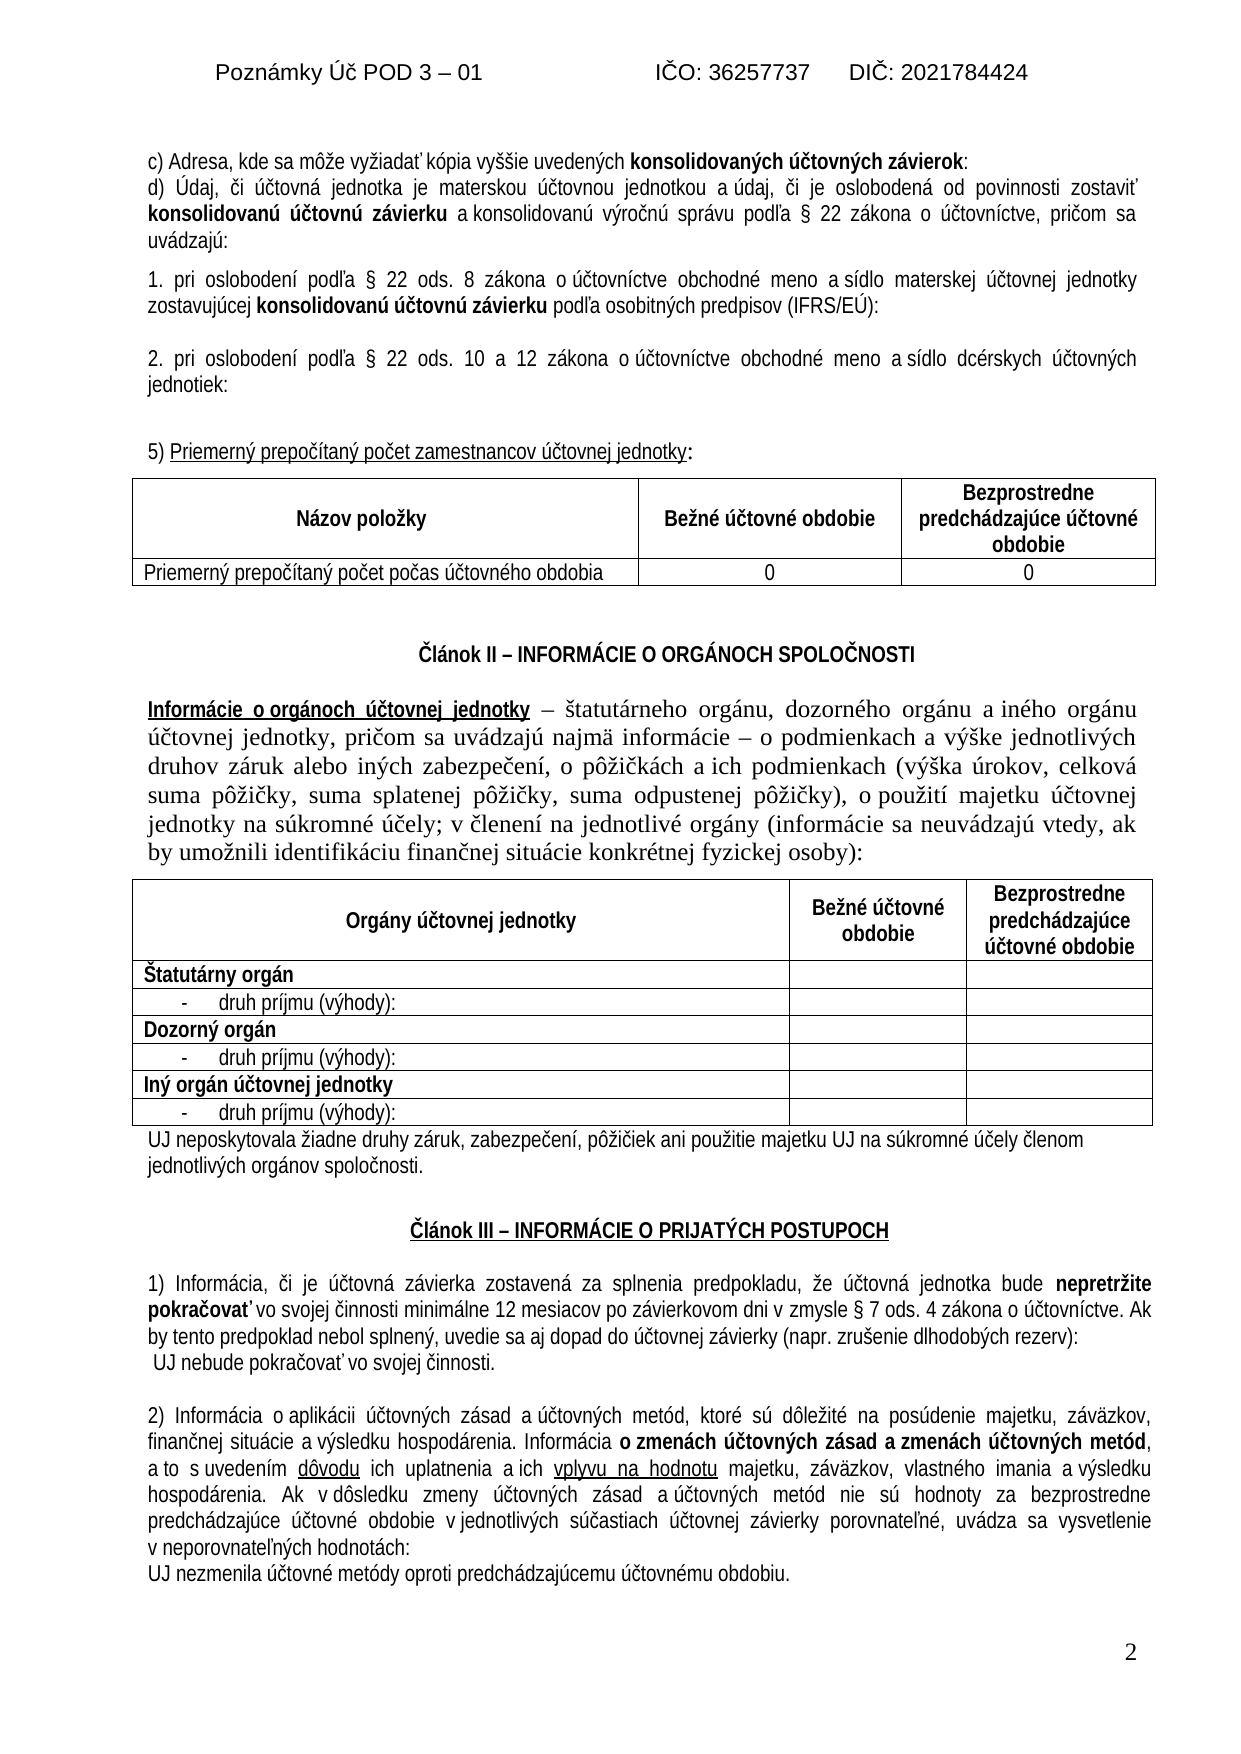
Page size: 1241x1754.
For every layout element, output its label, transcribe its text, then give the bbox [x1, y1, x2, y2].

table_header Bežné účtovné obdobie [639, 479, 901, 557]
table_cell [967, 1099, 1152, 1125]
text Článok II – INFORMÁCIE O ORGÁNOCH SPOLOČNOSTI [148, 641, 1186, 667]
table_header Bezprostredne predchádzajúce účtovné obdobie [902, 479, 1155, 557]
table_header Orgány účtovnej jednotky [133, 880, 789, 960]
table_cell 0 [902, 559, 1155, 585]
table_cell [967, 1071, 1152, 1097]
table_cell Iný orgán účtovnej jednotky [133, 1071, 789, 1097]
table_cell [790, 1044, 966, 1070]
table_cell druh príjmu (výhody): [133, 1099, 789, 1125]
text 1) Informácia, či je účtovná závierka zostavená za splnenia predpokladu, že účtovná jednotka bude nepretržite pokračovať vo svojej činnosti minimálne 12 mesiacov po závierkovom dni v zmysle § 7 ods. 4 zákona o účtovníctve. Ak by tento predpoklad nebol splnený, uvedie sa aj dopad do účtovnej závierky (napr. zrušenie dlhodobých rezerv): [148, 1270, 1152, 1349]
table_cell [790, 1099, 966, 1125]
text d) Údaj, či účtovná jednotka je materskou účtovnou jednotkou a údaj, či je oslobodená od povinnosti zostaviť konsolidovanú účtovnú závierku a konsolidovanú výročnú správu podľa § 22 zákona o účtovníctve, pričom sa uvádzajú: [148, 174, 1137, 253]
text 1. pri oslobodení podľa § 22 ods. 8 zákona o účtovníctve obchodné meno a sídlo materskej účtovnej jednotky zostavujúcej konsolidovanú účtovnú závierku podľa osobitných predpisov (IFRS/EÚ): [148, 266, 1137, 318]
text c) Adresa, kde sa môže vyžiadať kópia vyššie uvedených konsolidovaných účtovných závierok: [148, 148, 1137, 174]
table_cell [790, 961, 966, 988]
table_cell druh príjmu (výhody): [133, 989, 789, 1015]
text Informácie o orgánoch účtovnej jednotky – štatutárneho orgánu, dozorného orgánu a iného orgánu účtovnej jednotky, pričom sa uvádzajú najmä informácie – o podmienkach a výške jednotlivých druhov záruk alebo iných zabezpečení, o pôžičkách a ich podmienkach (výška úrokov, celková suma pôžičky, suma splatenej pôžičky, suma odpustenej pôžičky), o použití majetku účtovnej jednotky na súkromné účely; v členení na jednotlivé orgány (informácie sa neuvádzajú vtedy, ak by umožnili identifikáciu finančnej situácie konkrétnej fyzickej osoby): [148, 694, 1137, 866]
table_cell [790, 989, 966, 1015]
table_cell druh príjmu (výhody): [133, 1044, 789, 1070]
text 2) Informácia o aplikácii účtovných zásad a účtovných metód, ktoré sú dôležité na posúdenie majetku, záväzkov, finančnej situácie a výsledku hospodárenia. Informácia o zmenách účtovných zásad a zmenách účtovných metód, a to s uvedením dôvodu ich uplatnenia a ich vplyvu na hodnotu majetku, záväzkov, vlastného imania a výsledku hospodárenia. Ak v dôsledku zmeny účtovných zásad a účtovných metód nie sú hodnoty za bezprostredne predchádzajúce účtovné obdobie v jednotlivých súčastiach účtovnej závierky porovnateľné, uvádza sa vysvetlenie v neporovnateľných hodnotách: [148, 1402, 1152, 1560]
table_cell Štatutárny orgán [133, 961, 789, 988]
table_cell [790, 1071, 966, 1097]
table_header Názov položky [133, 479, 638, 557]
text UJ neposkytovala žiadne druhy záruk, zabezpečení, pôžičiek ani použitie majetku UJ na súkromné účely členom jednotlivých orgánov spoločnosti. [148, 1126, 1186, 1178]
table_cell [790, 1016, 966, 1043]
text UJ nebude pokračovať vo svojej činnosti. [148, 1349, 1152, 1376]
text 5) Priemerný prepočítaný počet zamestnancov účtovnej jednotky: [148, 436, 1137, 465]
text UJ nezmenila účtovné metódy oproti predchádzajúcemu účtovnému obdobiu. [148, 1560, 1152, 1586]
table_header Bežné účtovné obdobie [790, 880, 966, 960]
table_cell [967, 989, 1152, 1015]
table_cell [967, 1016, 1152, 1043]
table_header Bezprostredne predchádzajúce účtovné obdobie [967, 880, 1152, 960]
table_cell [967, 961, 1152, 988]
text 2. pri oslobodení podľa § 22 ods. 10 a 12 zákona o účtovníctve obchodné meno a sídlo dcérskych účtovných jednotiek: [148, 344, 1137, 397]
table_cell 0 [639, 559, 901, 585]
table_cell Priemerný prepočítaný počet počas účtovného obdobia [133, 559, 638, 585]
table_cell [967, 1044, 1152, 1070]
table_cell Dozorný orgán [133, 1016, 789, 1043]
text Článok III – INFORMÁCIE O PRIJATÝCH POSTUPOCH [148, 1217, 1152, 1244]
